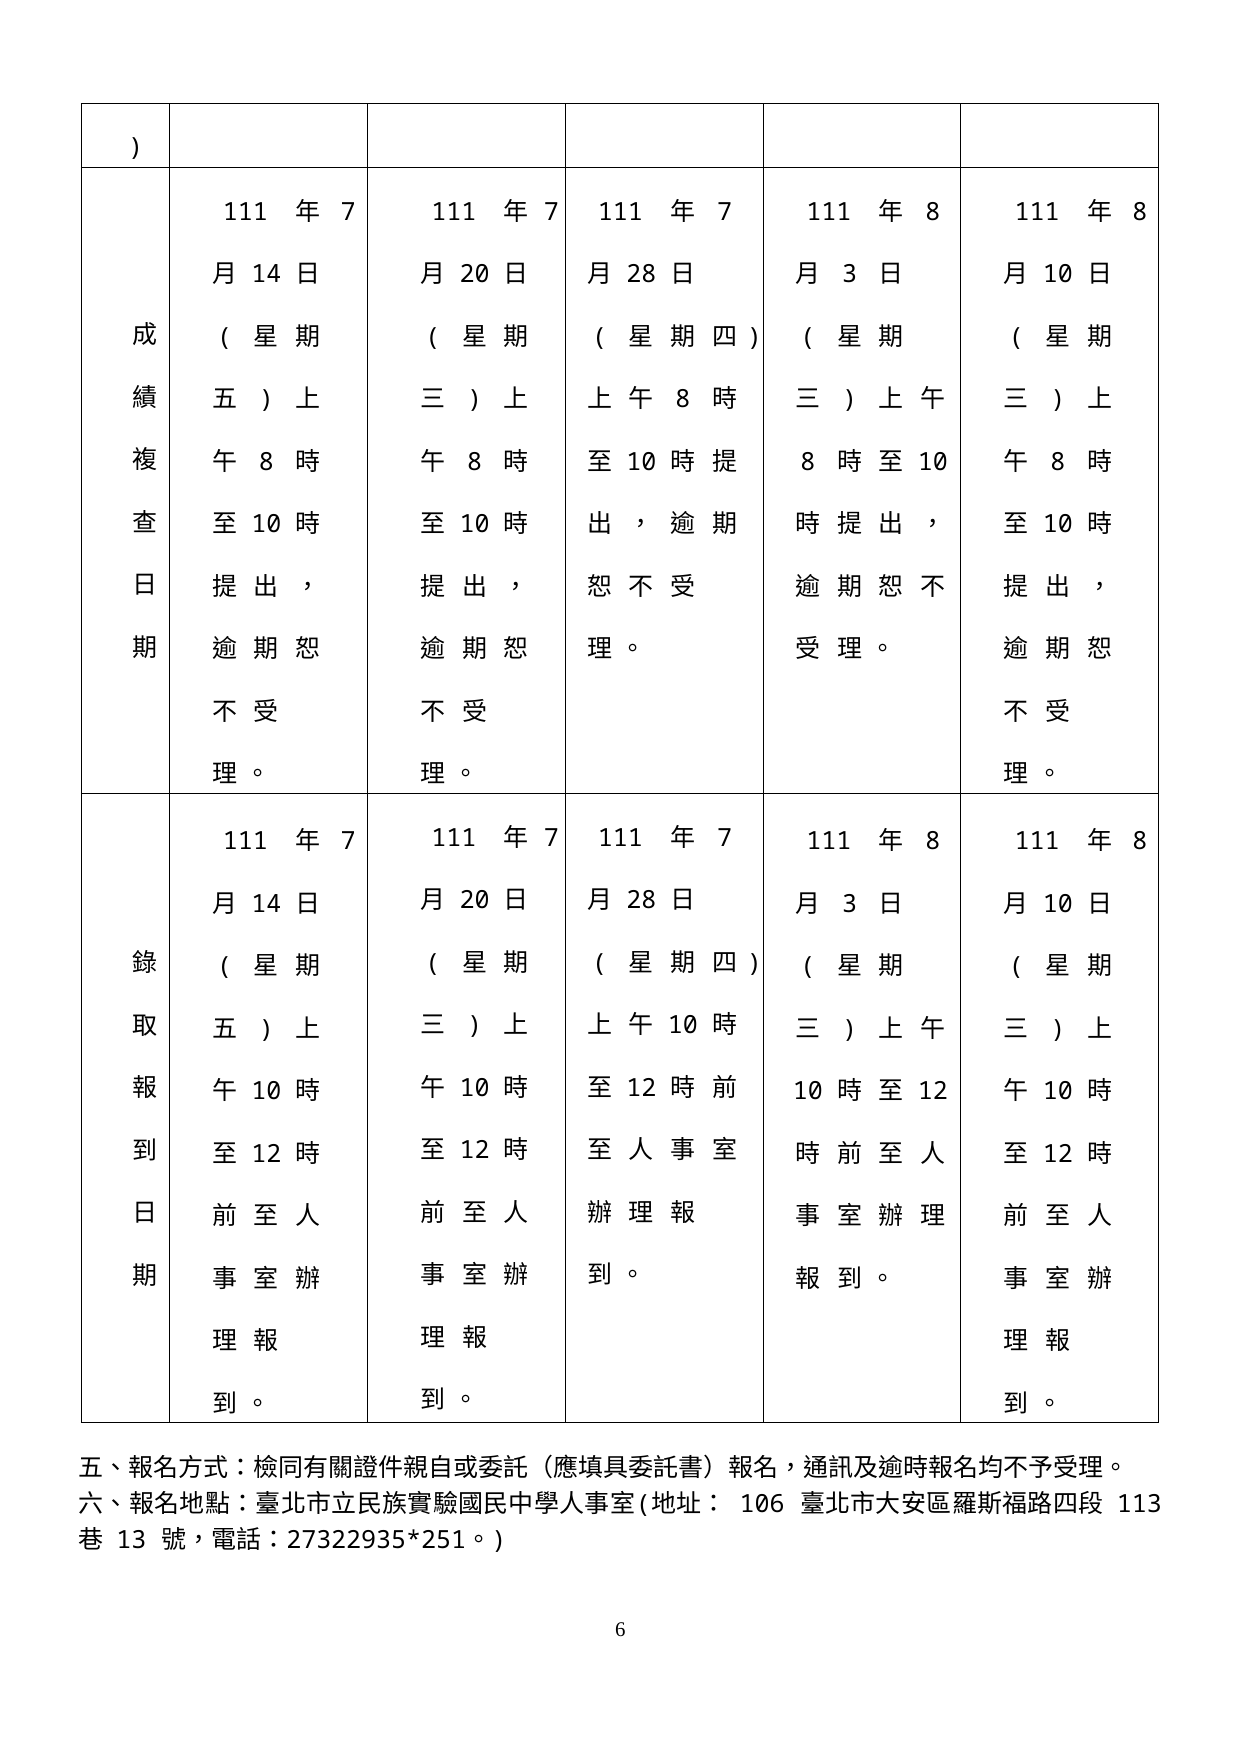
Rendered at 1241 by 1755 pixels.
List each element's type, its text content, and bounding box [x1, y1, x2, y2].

table_cell 111年7月20日(星期三)上午8時至10時提出，逾期恕不受理。 [368, 168, 565, 793]
table_cell 錄取報到日期 [82, 794, 169, 1422]
table_cell 成績複查日期 [82, 168, 169, 793]
table_cell [170, 104, 367, 167]
table_cell 111年8月3日(星期三)上午8時至10時提出，逾期恕不受理。 [764, 168, 960, 793]
text 六、報名地點：臺北市立民族實驗國民中學人事室(地址： 106 臺北市大安區羅斯福路四段 113 巷 13 號，電話：27322935*251。) [78, 1484, 1162, 1556]
table_cell 111年7月28日(星期四)上午8時至10時提出，逾期恕不受理。 [566, 168, 763, 793]
table_cell [961, 104, 1158, 167]
table_cell 111年8月10日(星期三)上午10時至12時前至人事室辦理報到。 [961, 794, 1158, 1422]
table_cell 111年7月14日(星期五)上午10時至12時前至人事室辦理報到。 [170, 794, 367, 1422]
table_cell ) [82, 104, 169, 167]
table_cell 111年7月28日(星期四)上午10時至12時前至人事室辦理報到。 [566, 794, 763, 1422]
table_cell [368, 104, 565, 167]
text 五、報名方式：檢同有關證件親自或委託（應填具委託書）報名，通訊及逾時報名均不予受理。 [78, 1447, 1162, 1484]
table_cell 111年8月3日(星期三)上午10時至12時前至人事室辦理報到。 [764, 794, 960, 1422]
table_cell [764, 104, 960, 167]
table_cell [566, 104, 763, 167]
table_cell 111年8月10日(星期三)上午8時至10時提出，逾期恕不受理。 [961, 168, 1158, 793]
table_cell 111年7月14日(星期五)上午8時至10時提出，逾期恕不受理。 [170, 168, 367, 793]
table_cell 111年7月20日(星期三)上午10時至12時前至人事室辦理報到。 [368, 794, 565, 1422]
